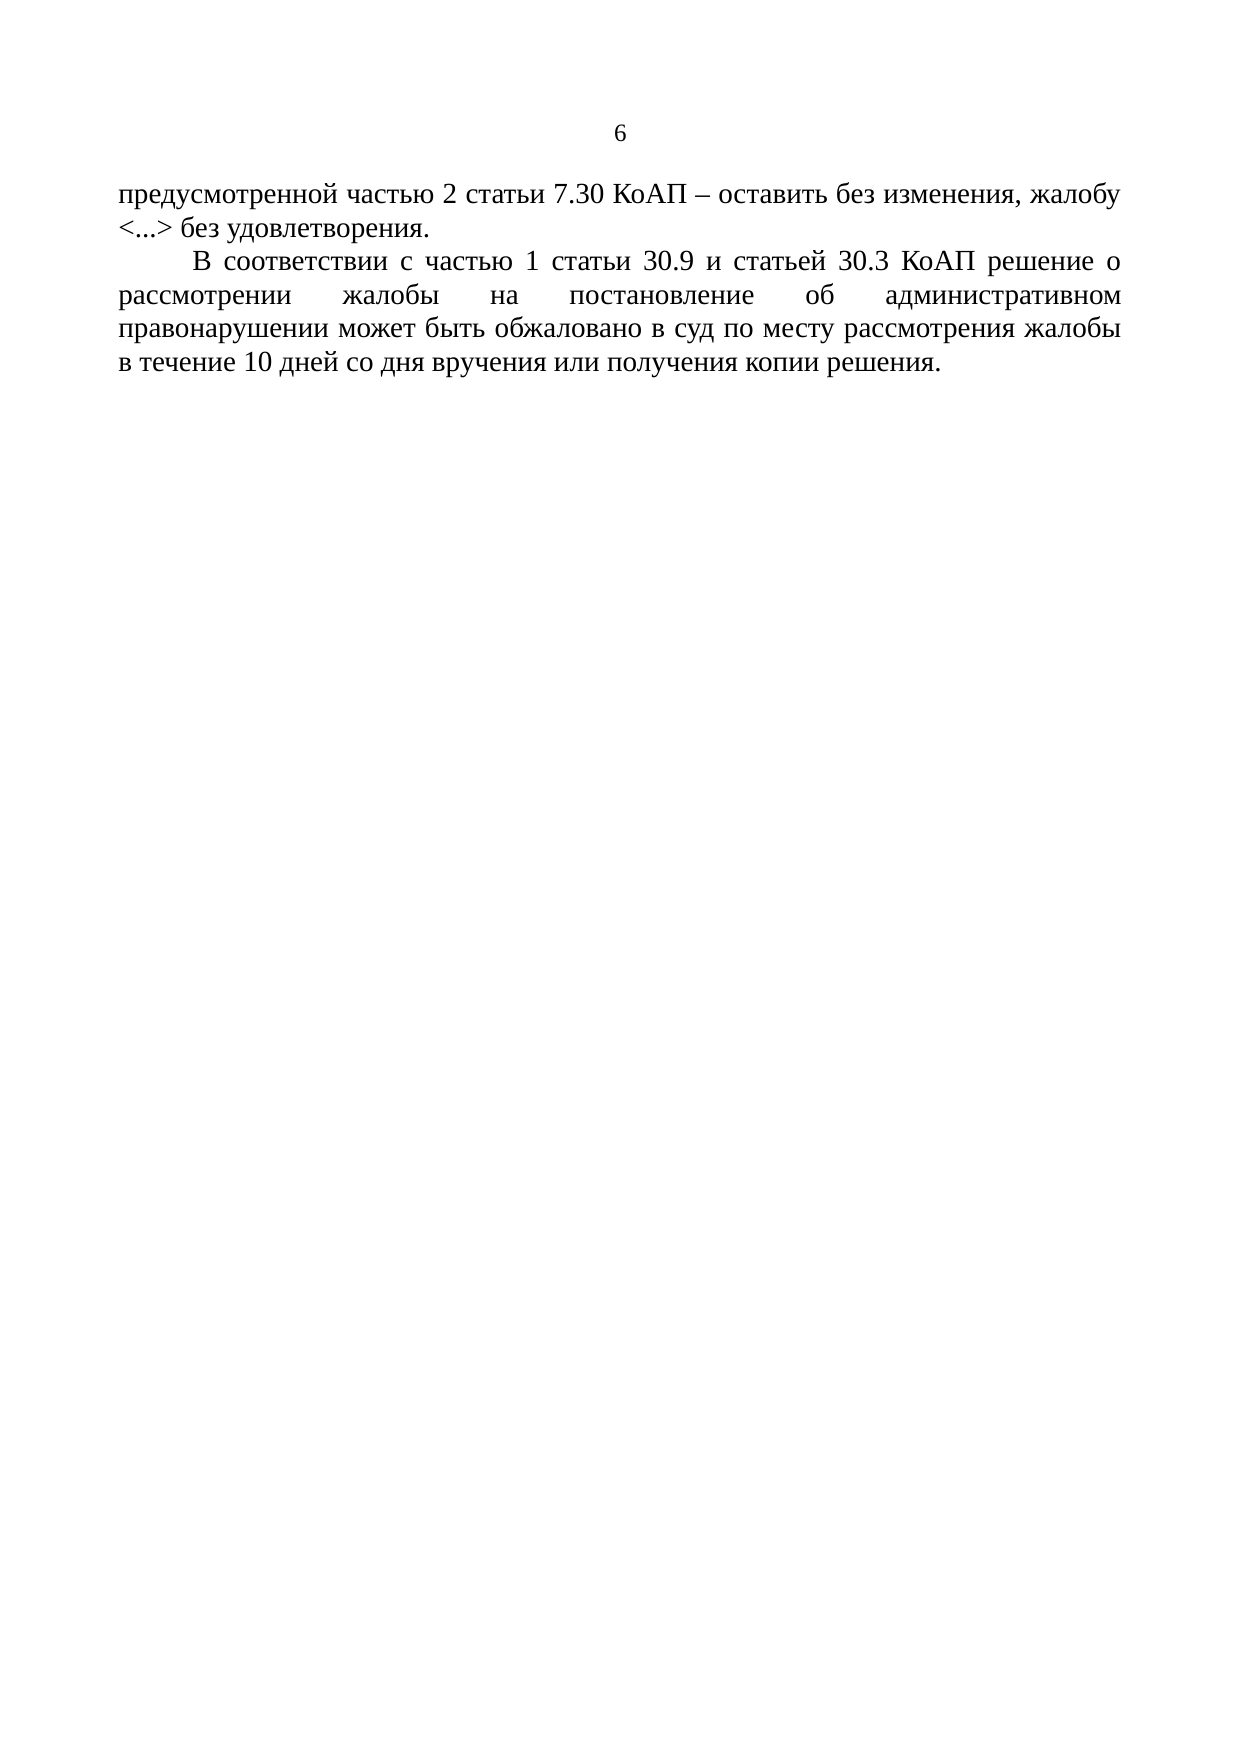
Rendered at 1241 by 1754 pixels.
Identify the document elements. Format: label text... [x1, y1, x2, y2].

text В соответствии с частью 1 статьи 30.9 и статьей 30.3 КоАП решение о рассмотрении жалобы на постановление об административном правонарушении может быть обжаловано в суд по месту рассмотрения жалобы в течение 10 дней со дня вручения или получения копии решения. [118, 243, 1122, 378]
text предусмотренной частью 2 статьи 7.30 КоАП – оставить без изменения, жалобу <...> без удовлетворения. [118, 176, 1122, 243]
